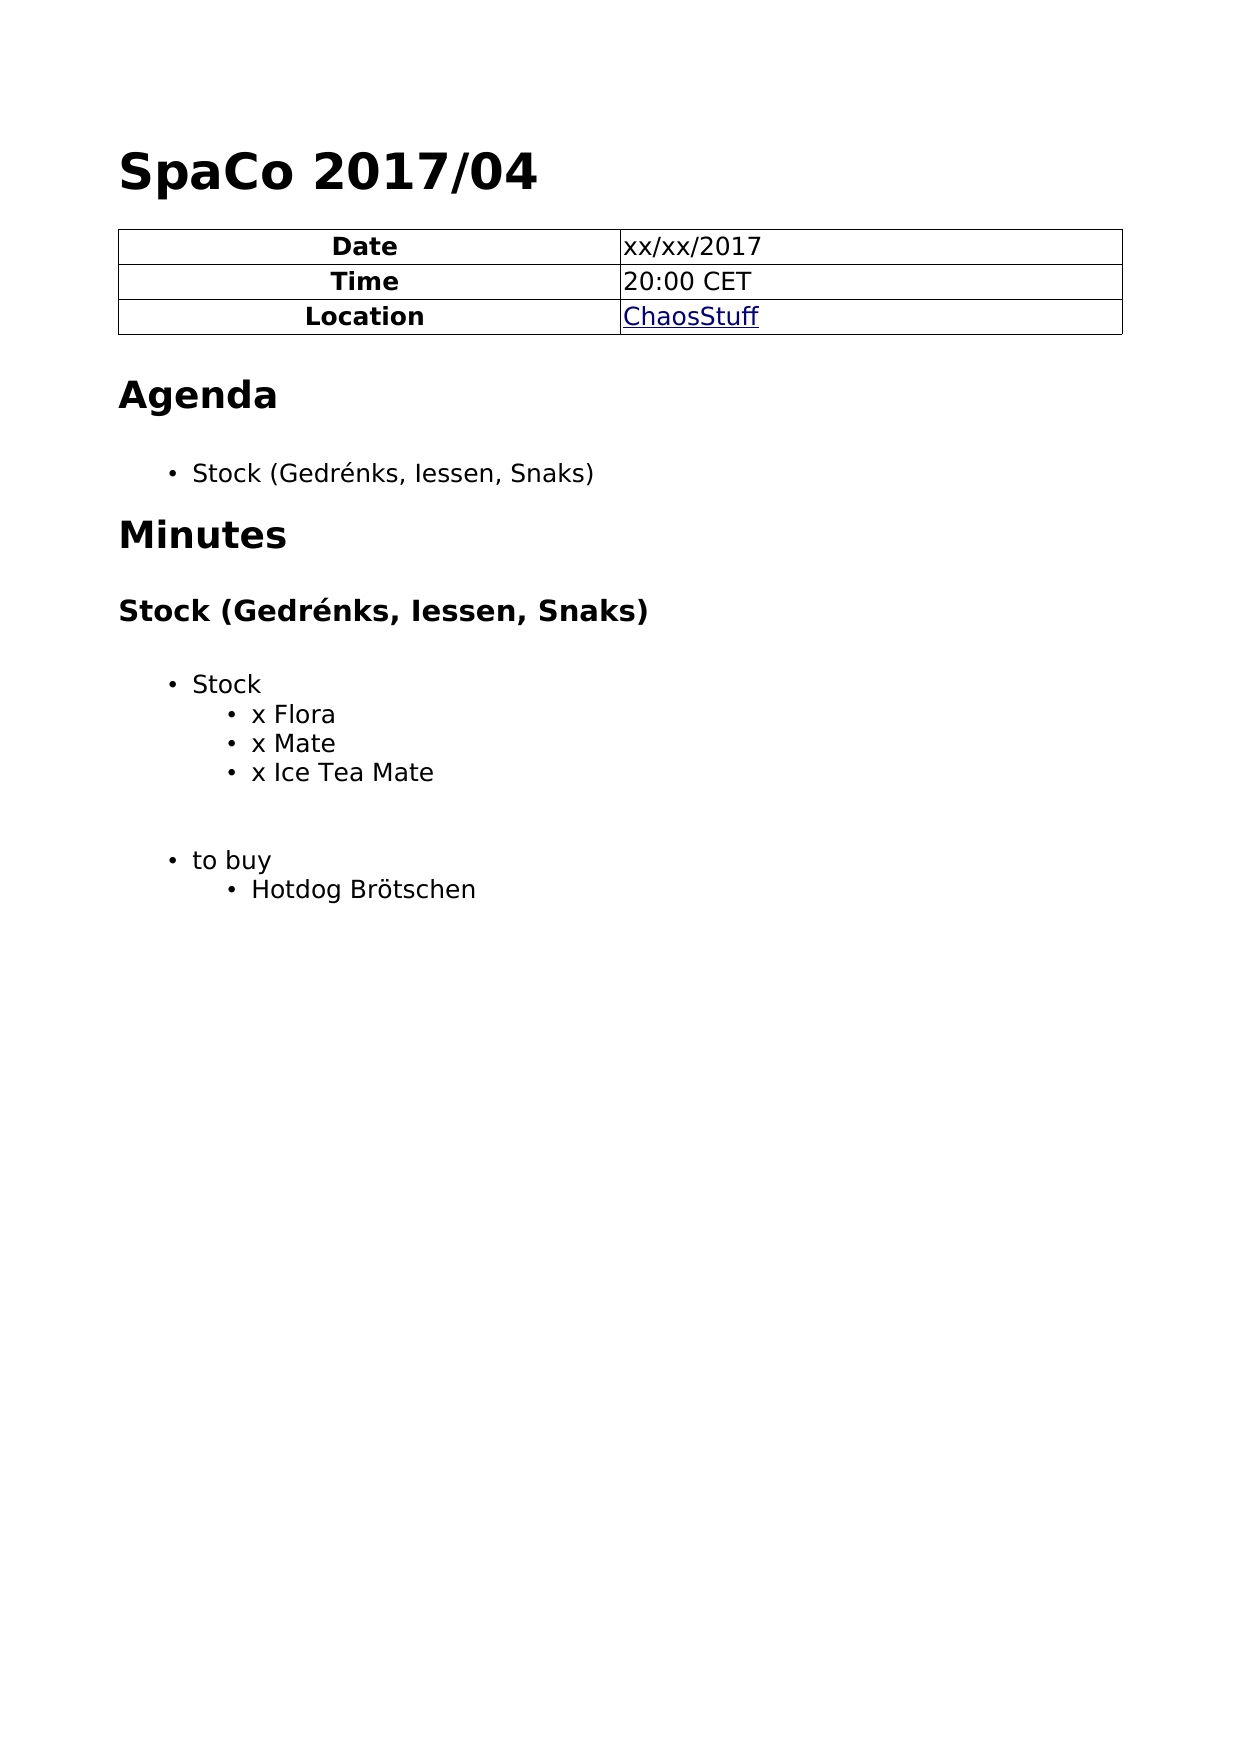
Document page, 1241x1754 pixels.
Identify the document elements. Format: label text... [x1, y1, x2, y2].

subtitle SpaCo 2017/04 [118, 143, 1122, 201]
list x Ice Tea Mate [236, 758, 1122, 787]
subtitle Stock (Gedrénks, Iessen, Snaks) [118, 595, 1122, 629]
list Stock (Gedrénks, Iessen, Snaks) [177, 459, 1122, 489]
table_cell Location [119, 300, 620, 334]
table_cell ChaosStuff [621, 300, 1122, 334]
table_cell 20:00 CET [621, 265, 1122, 299]
table_header Date [119, 230, 620, 264]
subtitle Minutes [118, 514, 1122, 557]
list Stock [177, 671, 1122, 700]
subtitle Agenda [118, 374, 1122, 417]
table_cell Time [119, 265, 620, 299]
list x Flora [236, 700, 1122, 729]
list x Mate [236, 729, 1122, 758]
list to buy [177, 846, 1122, 876]
list Hotdog Brötschen [236, 876, 1122, 905]
table_header xx/xx/2017 [621, 230, 1122, 264]
